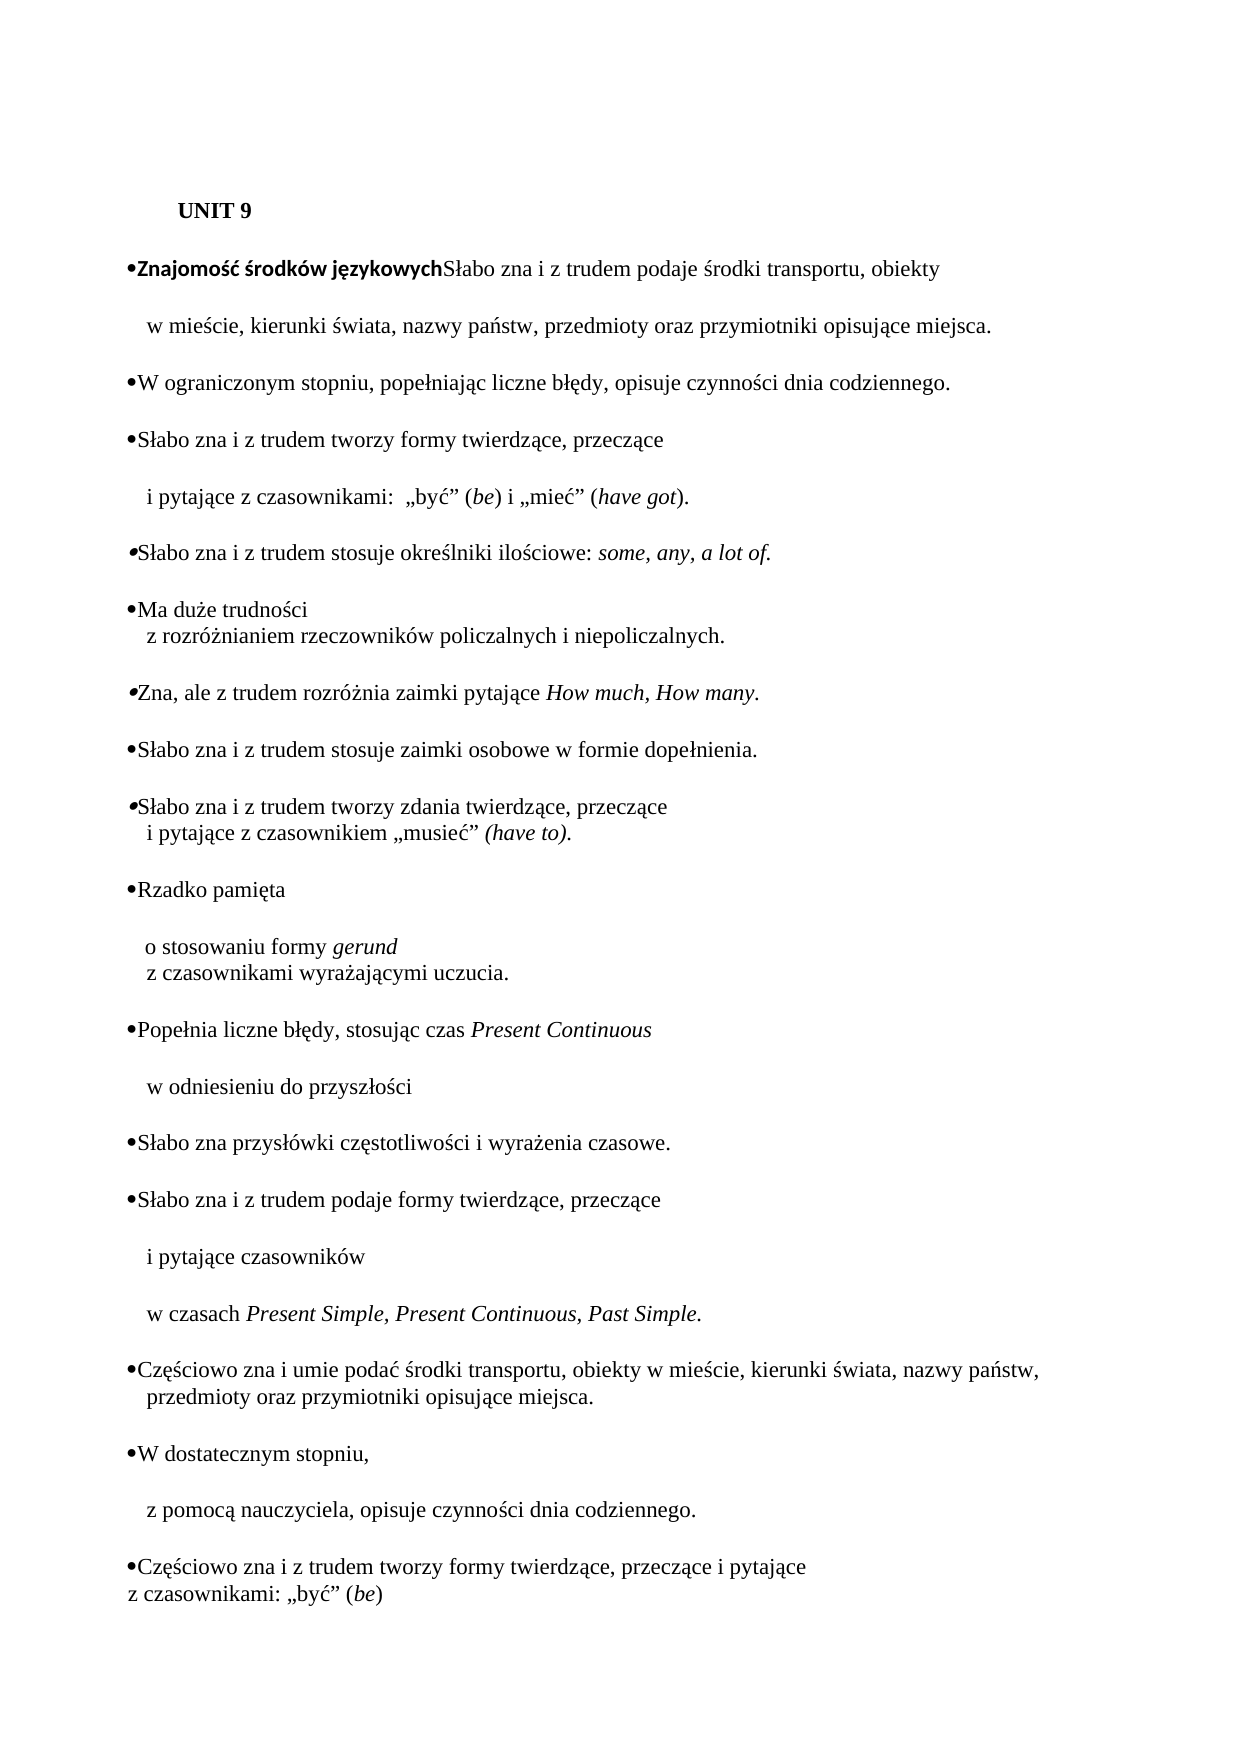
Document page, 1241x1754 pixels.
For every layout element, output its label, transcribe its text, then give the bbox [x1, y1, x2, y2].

list Rzadko pamięta [128, 876, 1122, 902]
list Częściowo zna i umie podać środki transportu, obiekty w mieście, kierunki świata, nazwy państw, przedmioty oraz przymiotniki opisujące miejsca. [128, 1357, 1122, 1409]
list Znajomość środków językowychSłabo zna i z trudem podaje środki transportu, obiekty [128, 254, 1122, 282]
text o stosowaniu formy gerund z czasownikami wyrażającymi uczucia. [128, 933, 1122, 986]
text w mieście, kierunki świata, nazwy państw, przedmioty oraz przymiotniki opisujące miejsca. [146, 312, 1122, 339]
list Słabo zna i z trudem podaje formy twierdzące, przeczące [128, 1186, 1122, 1213]
list Słabo zna i z trudem tworzy formy twierdzące, przeczące [128, 426, 1122, 452]
list W dostatecznym stopniu, [128, 1440, 1122, 1466]
list Popełnia liczne błędy, stosując czas Present Continuous [128, 1016, 1122, 1042]
text z pomocą nauczyciela, opisuje czynności dnia codziennego. [146, 1496, 1122, 1523]
text i pytające czasowników [146, 1243, 1122, 1269]
text i pytające z czasownikami: „być” (be) i „mieć” (have got). [146, 483, 1122, 509]
text w czasach Present Simple, Present Continuous, Past Simple. [146, 1300, 1122, 1326]
list Częściowo zna i z trudem tworzy formy twierdzące, przeczące i pytające z czasownikami: „być” (be) [128, 1553, 1122, 1606]
list Słabo zna przysłówki częstotliwości i wyrażenia czasowe. [128, 1129, 1122, 1156]
list Słabo zna i z trudem tworzy zdania twierdzące, przeczące i pytające z czasownikiem „musieć” (have to). [128, 793, 1122, 846]
list W ograniczonym stopniu, popełniając liczne błędy, opisuje czynności dnia codziennego. [128, 369, 1122, 396]
text w odniesieniu do przyszłości [146, 1073, 1122, 1099]
list Zna, ale z trudem rozróżnia zaimki pytające How much, How many. [128, 679, 1122, 706]
list Słabo zna i z trudem stosuje określniki ilościowe: some, any, a lot of. [128, 539, 1122, 566]
list Słabo zna i z trudem stosuje zaimki osobowe w formie dopełnienia. [128, 736, 1122, 762]
text UNIT 9 [177, 197, 1122, 223]
list Ma duże trudności z rozróżnianiem rzeczowników policzalnych i niepoliczalnych. [128, 596, 1122, 649]
